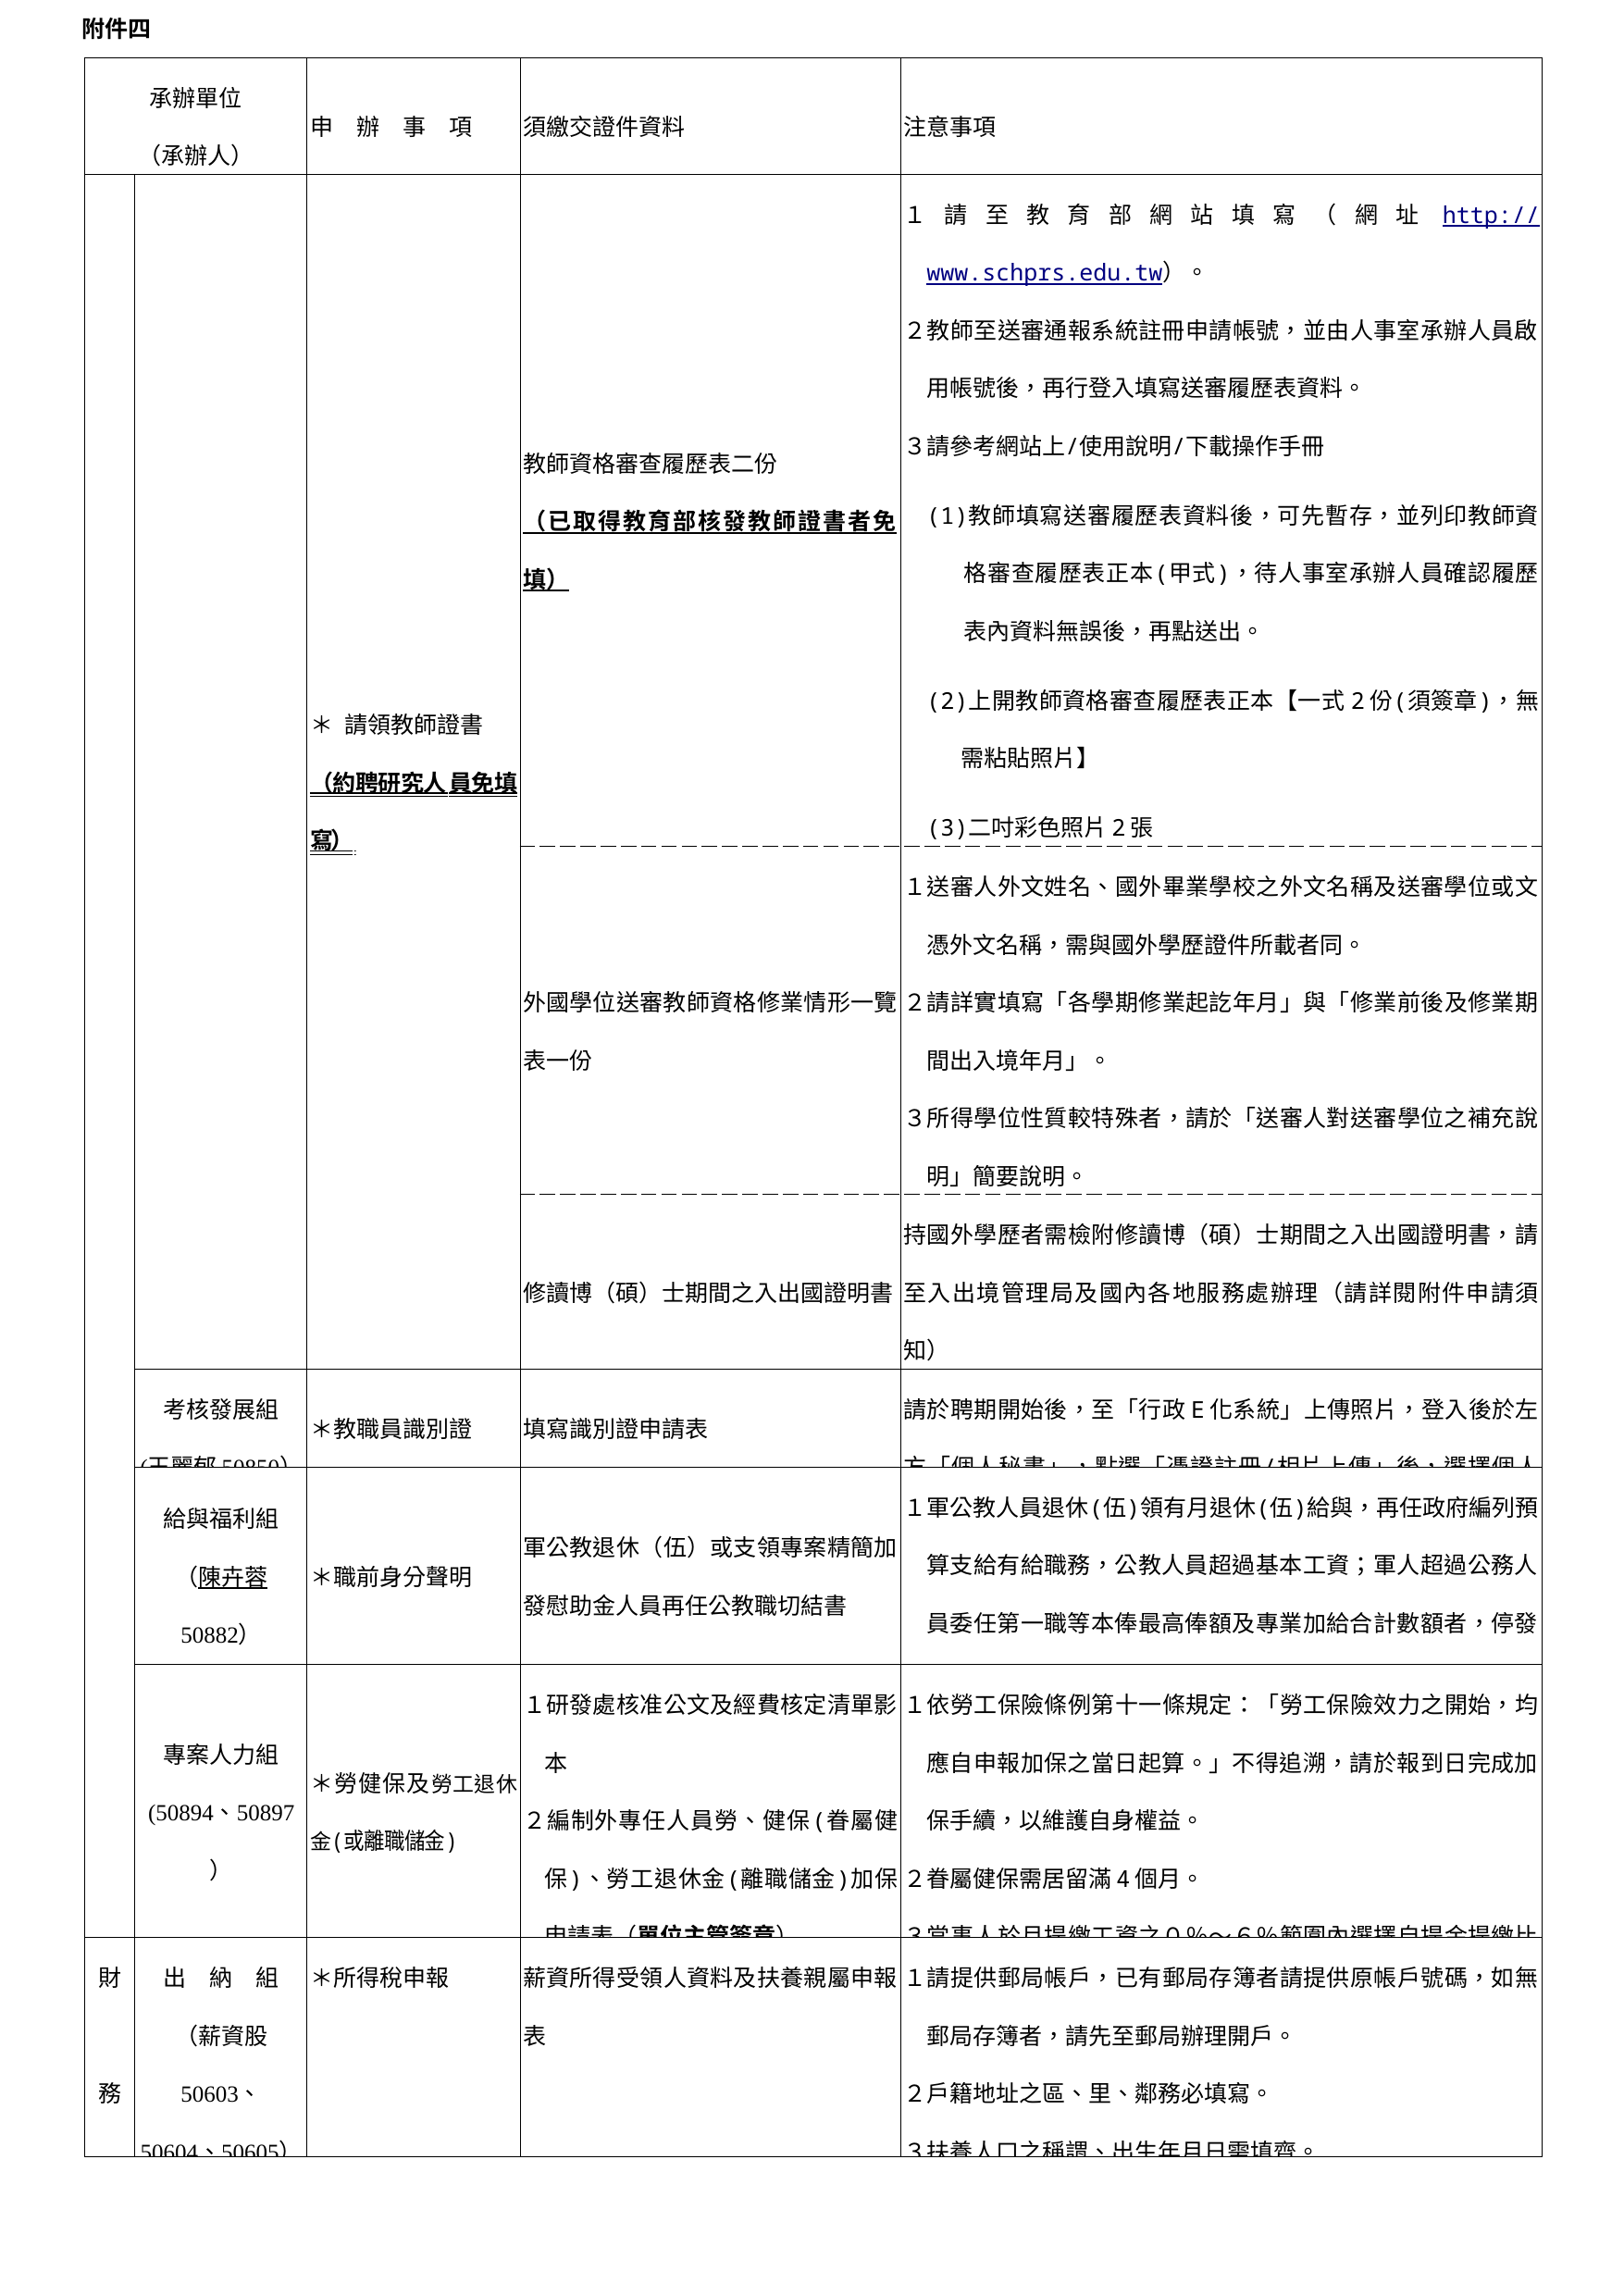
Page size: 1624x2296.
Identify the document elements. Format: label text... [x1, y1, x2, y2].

table_cell １依勞工保險條例第十一條規定：「勞工保險效力之開始，均應自申報加保之當日起算。」不得追溯，請於報到日完成加保手續，以維護自身權益。 ２眷屬健保需居留滿4個月。 ３當事人於月提繳工資之０％～６％範圍內選擇自提金提繳比例，於每月薪資報酬中扣繳。 ※外國籍人士提撥離職儲金。 [901, 1665, 1542, 1937]
table_cell 給與福利組 （陳卉蓉50882） [135, 1468, 306, 1664]
table_cell 填寫識別證申請表 [521, 1370, 900, 1466]
table_cell 持國外學歷者需檢附修讀博（碩）士期間之入出國證明書，請至入出境管理局及國內各地服務處辦理（請詳閱附件申請須知） [901, 1194, 1542, 1368]
table_cell 教師資格審查履歷表二份 （已取得教育部核發教師證書者免填） [521, 175, 900, 846]
table_cell 專案人力組 (50894、50897） [135, 1665, 306, 1937]
table_cell 請於聘期開始後，至「行政E化系統」上傳照片，登入後於左方「個人秘書」，點選「憑證註冊/相片上傳」後，選擇個人相片，按上傳完成。 [901, 1370, 1542, 1466]
table_header 承辦單位 （承辦人） [85, 58, 306, 174]
table_header 申 辦 事 項 [307, 58, 520, 174]
table_cell １研發處核准公文及經費核定清單影本 ２編制外專任人員勞、健保(眷屬健保)、勞工退休金(離職儲金)加保申請表（單位主管簽章） ３身分證正反面影本 ４外籍人士請附護照、居留證（統一證號基資表）、工作許可函、中央主管機關核准文件影本及入出境戳章紀錄影本 ５原投保單位健保轉出申報表 [521, 1665, 900, 1937]
table_cell [135, 175, 306, 1368]
table_cell [85, 175, 134, 1937]
table_cell ＊所得稅申報 [307, 1938, 520, 2155]
table_cell 外國學位送審教師資格修業情形一覽表一份 [521, 846, 900, 1194]
table_cell 軍公教退休（伍）或支領專案精簡加發慰助金人員再任公教職切結書 [521, 1468, 900, 1664]
table_cell １請至教育部網站填寫（網址http://www.schprs.edu.tw）。 ２教師至送審通報系統註冊申請帳號，並由人事室承辦人員啟用帳號後，再行登入填寫送審履歷表資料。 ３請參考網站上/使用說明/下載操作手冊 (1)教師填寫送審履歷表資料後，可先暫存，並列印教師資格審查履歷表正本(甲式)，待人事室承辦人員確認履歷表內資料無誤後，再點送出。 (2)上開教師資格審查履歷表正本【一式2份(須簽章)，無需粘貼照片】 (3)二吋彩色照片2張 [901, 175, 1542, 846]
table_cell 財 務 [85, 1938, 134, 2155]
table_header 注意事項 [901, 58, 1542, 174]
table_cell ＊教職員識別證 [307, 1370, 520, 1466]
table_cell ＊勞健保及勞工退休金(或離職儲金) [307, 1665, 520, 1937]
table_header 須繳交證件資料 [521, 58, 900, 174]
table_cell １請提供郵局帳戶，已有郵局存簿者請提供原帳戶號碼，如無郵局存簿者，請先至郵局辦理開戶。 ２戶籍地址之區、里、鄰務必填寫。 ３扶養人口之稱謂、出生年月日需填齊。 ４外籍人士之身分證字號請填居留證上之統一編號（前面２英文字母＋８位數字），並填寫護照字號。 ５大陸人士除統一證號外，另請提供「居民身分證號碼」及「居留證字號」。 [901, 1938, 1542, 2155]
table_cell 修讀博（碩）士期間之入出國證明書 [521, 1194, 900, 1368]
table_cell 薪資所得受領人資料及扶養親屬申報表 [521, 1938, 900, 2155]
table_cell ＊職前身分聲明 [307, 1468, 520, 1664]
table_cell １軍公教人員退休(伍)領有月退休(伍)給與，再任政府編列預算支給有給職務，公教人員超過基本工資；軍人超過公務人員委任第一職等本俸最高俸額及專業加給合計數額者，停發前開退休給與。 ２曾任政府機關、公立學校、國營事業機構並支領專案精簡慰助金者，應報請原任機關或其上級主管機關查明是否需繳回已領慰助金。 [901, 1468, 1542, 1664]
table_cell １送審人外文姓名、國外畢業學校之外文名稱及送審學位或文憑外文名稱，需與國外學歷證件所載者同。 ２請詳實填寫「各學期修業起訖年月」與「修業前後及修業期間出入境年月」。 ３所得學位性質較特殊者，請於「送審人對送審學位之補充說明」簡要說明。 [901, 846, 1542, 1194]
table_cell 請領教師證書 （約聘研究人員免填寫） [307, 175, 520, 1368]
table_cell 考核發展組 (王麗郁50850） (王沛晴50870） [135, 1370, 306, 1466]
table_cell 出 納 組 （薪資股50603、 50604、50605） [135, 1938, 306, 2155]
